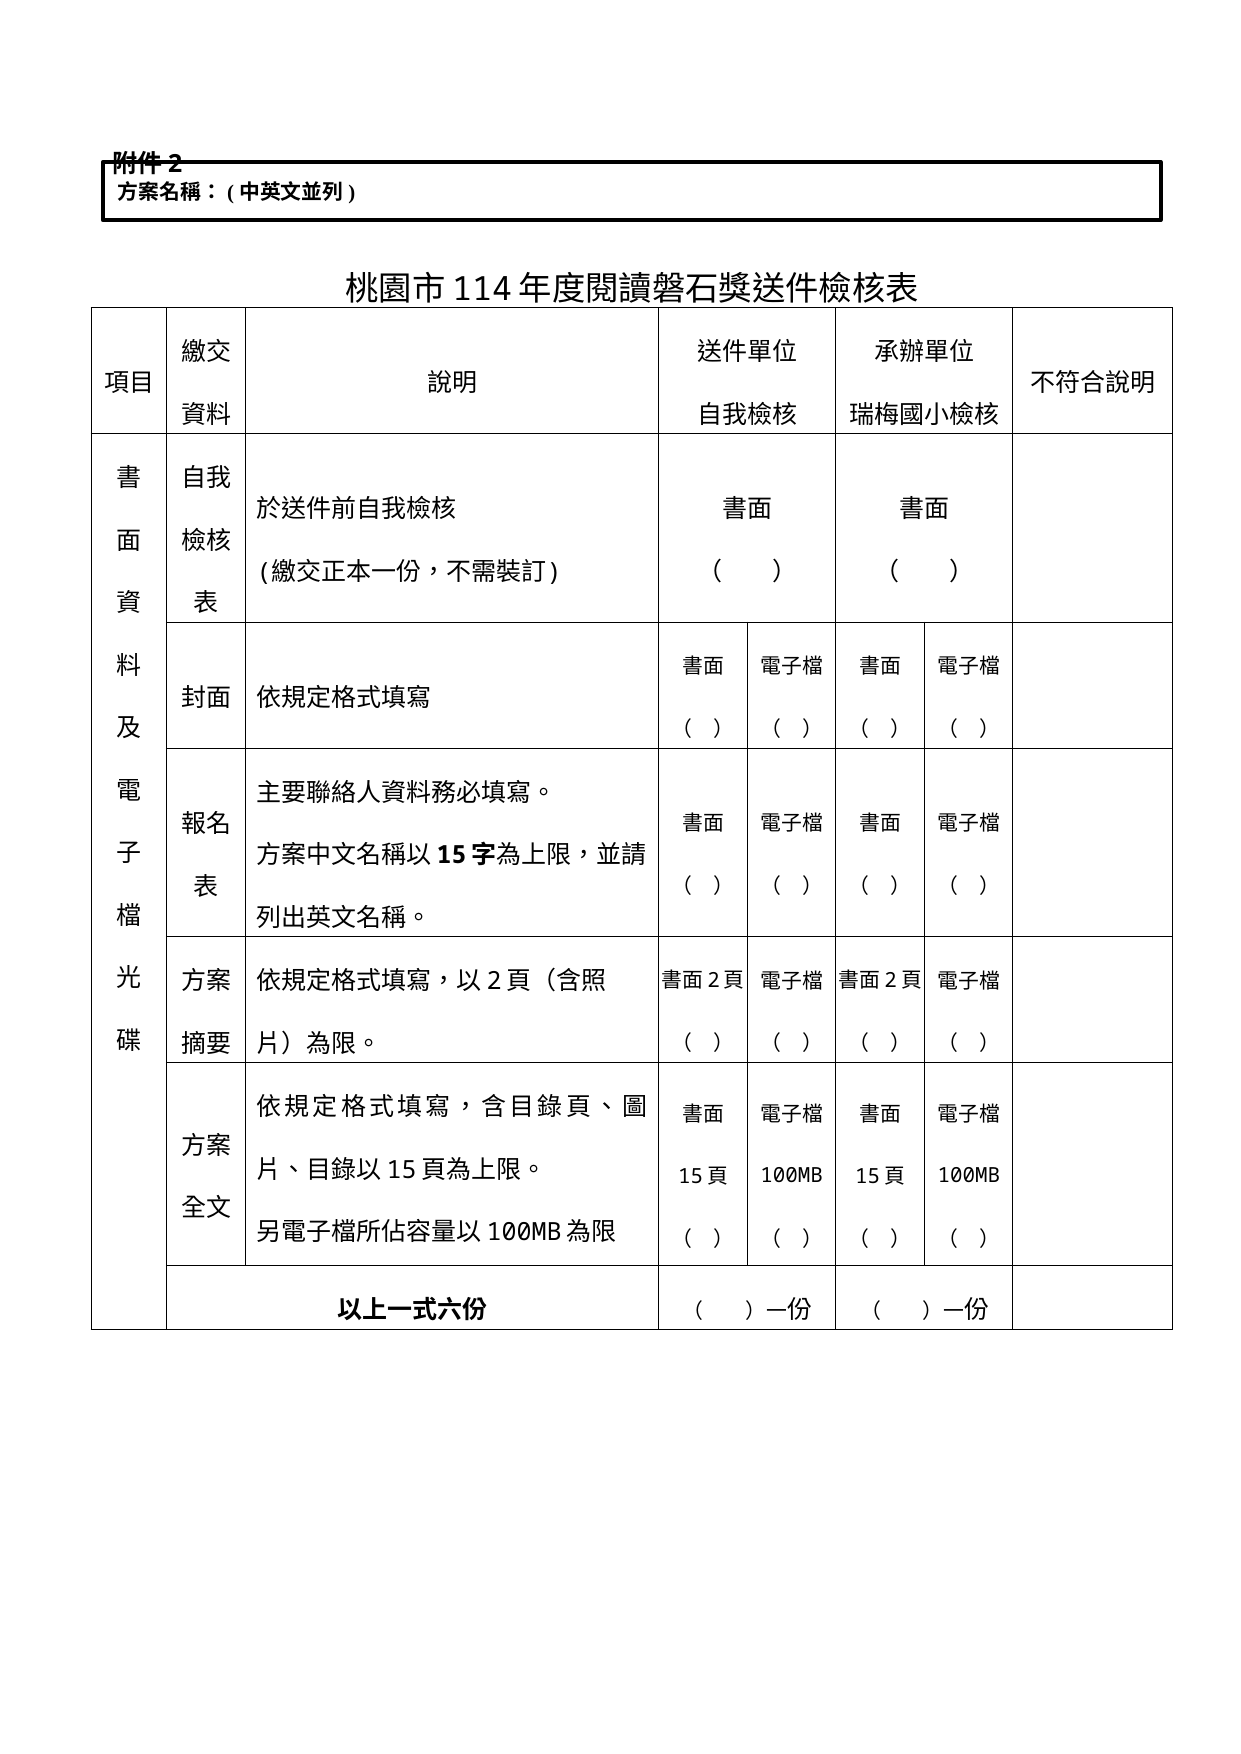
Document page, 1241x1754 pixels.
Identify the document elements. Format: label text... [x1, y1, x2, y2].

table_cell 書面2頁 （ ） [836, 937, 924, 1062]
table_cell 書 面 資 料 及 電 子 檔 光 碟 [92, 434, 166, 1329]
table_cell 電子檔 （ ） [748, 749, 835, 936]
table_cell 書面 （ ） [836, 749, 924, 936]
table_cell [1013, 1266, 1172, 1329]
table_cell 書面 （ ） [659, 623, 747, 748]
table_cell 書面 （ ） [836, 623, 924, 748]
table_cell 以上一式六份 [167, 1266, 658, 1329]
table_cell 電子檔 （ ） [748, 937, 835, 1062]
table_cell 書面 （ ） [659, 434, 835, 622]
table_cell 方案全文 [167, 1063, 245, 1265]
table_header 繳交資料 [167, 308, 245, 433]
text 桃園市114年度閱讀磐石獎送件檢核表 [112, 244, 1152, 307]
table_cell 電子檔 （ ） [748, 623, 835, 748]
table_header 項目 [92, 308, 166, 433]
text 附件2 [112, 119, 1152, 160]
table_cell 於送件前自我檢核 (繳交正本一份，不需裝訂) [246, 434, 658, 622]
table_cell （ ）一份 [659, 1266, 835, 1329]
table_cell 電子檔100MB （ ） [925, 1063, 1012, 1265]
table_cell [1013, 623, 1172, 748]
table_cell [1013, 749, 1172, 936]
table_cell 依規定格式填寫 [246, 623, 658, 748]
table_header 承辦單位 瑞梅國小檢核 [836, 308, 1012, 433]
table_cell 封面 [167, 623, 245, 748]
table_cell 書面 15頁 （ ） [836, 1063, 924, 1265]
table_cell 方案摘要 [167, 937, 245, 1062]
text 附件2 [112, 164, 1152, 182]
table_cell [1013, 1063, 1172, 1265]
table_header 送件單位 自我檢核 [659, 308, 835, 433]
table_cell 電子檔 （ ） [925, 749, 1012, 936]
table_header 說明 [246, 308, 658, 433]
table_cell 書面2頁 （ ） [659, 937, 747, 1062]
table_cell 書面 （ ） [659, 749, 747, 936]
table_cell 書面 （ ） [836, 434, 1012, 622]
table_cell [1013, 434, 1172, 622]
table_cell 主要聯絡人資料務必填寫。 方案中文名稱以15字為上限，並請列出英文名稱。 [246, 749, 658, 936]
table_cell 電子檔100MB （ ） [748, 1063, 835, 1265]
table_cell [1013, 937, 1172, 1062]
table_cell 自我檢核表 [167, 434, 245, 622]
table_cell 報名表 [167, 749, 245, 936]
table_cell （ ）一份 [836, 1266, 1012, 1329]
table_cell 電子檔 （ ） [925, 937, 1012, 1062]
table_cell 依規定格式填寫，以2頁（含照片）為限。 [246, 937, 658, 1062]
table_cell 書面 15頁 （ ） [659, 1063, 747, 1265]
table_cell 電子檔 （ ） [925, 623, 1012, 748]
table_cell 依規定格式填寫，含目錄頁、圖片、目錄以15頁為上限。 另電子檔所佔容量以100MB為限 [246, 1063, 658, 1265]
table_header 不符合說明 [1013, 308, 1172, 433]
